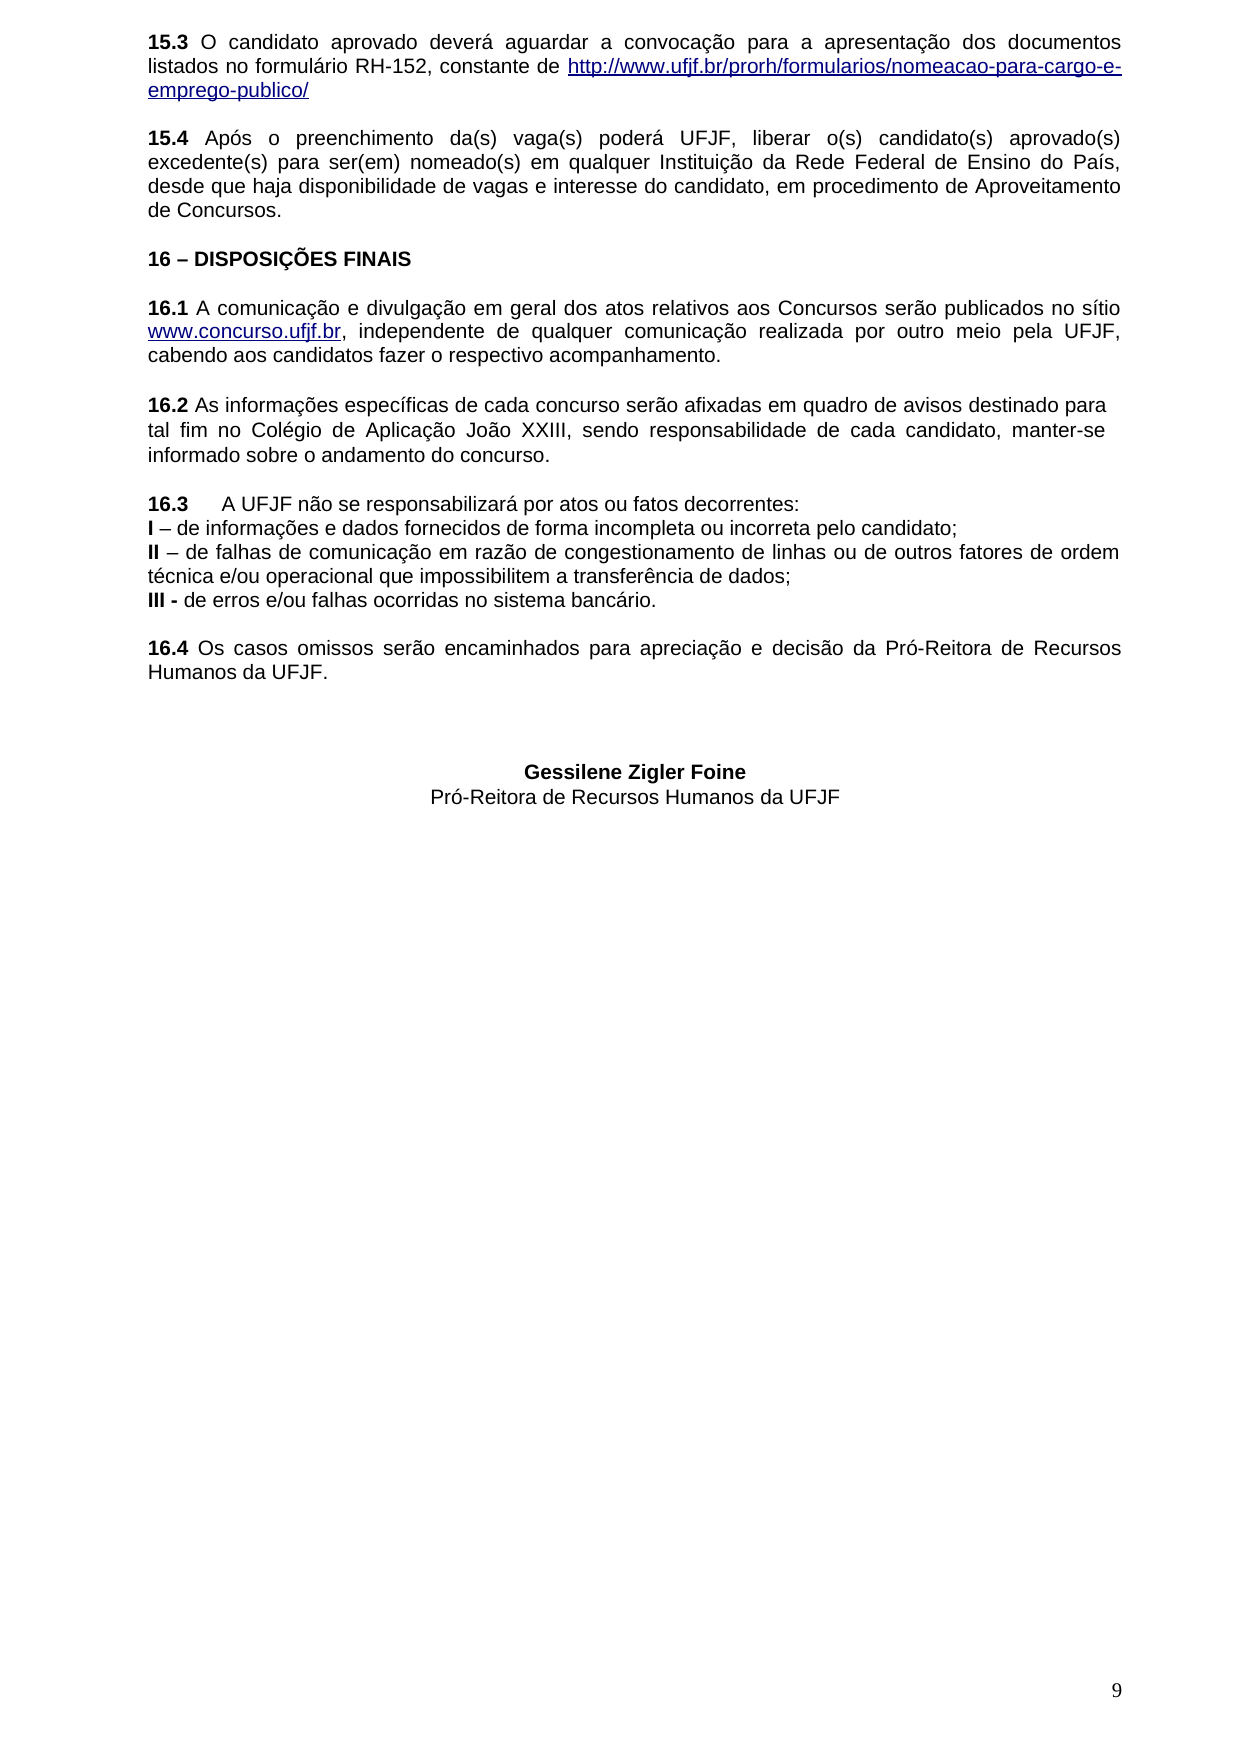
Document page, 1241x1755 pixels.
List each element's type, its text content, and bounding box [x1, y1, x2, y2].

text 16.2 As informações específicas de cada concurso serão afixadas em quadro de avisos destinado para tal fim no Colégio de Aplicação João XXIII, sendo responsabilidade de cada candidato, manter-se informado sobre o andamento do concurso. [148, 392, 1107, 467]
text I – de informações e dados fornecidos de forma incompleta ou incorreta pelo candidato; [148, 516, 1122, 540]
text 15.4 Após o preenchimento da(s) vaga(s) poderá UFJF, liberar o(s) candidato(s) aprovado(s) excedente(s) para ser(em) nomeado(s) em qualquer Instituição da Rede Federal de Ensino do País, desde que haja disponibilidade de vagas e interesse do candidato, em procedimento de Aproveitamento de Concursos. [148, 126, 1122, 221]
text 15.3 O candidato aprovado deverá aguardar a convocação para a apresentação dos documentos listados no formulário RH-152, constante de http://www.ufjf.br/prorh/formularios/nomeacao-para-cargo-e-emprego-publico/ [148, 29, 1122, 101]
text 16.1 A comunicação e divulgação em geral dos atos relativos aos Concursos serão publicados no sítio www.concurso.ufjf.br, independente de qualquer comunicação realizada por outro meio pela UFJF, cabendo aos candidatos fazer o respectivo acompanhamento. [148, 295, 1122, 367]
text 16.4 Os casos omissos serão encaminhados para apreciação e decisão da Pró-Reitora de Recursos Humanos da UFJF. [148, 636, 1122, 684]
text II – de falhas de comunicação em razão de congestionamento de linhas ou de outros fatores de ordem técnica e/ou operacional que impossibilitem a transferência de dados; [148, 540, 1122, 588]
text 16.3 A UFJF não se responsabilizará por atos ou fatos decorrentes: [148, 492, 1122, 516]
text III - de erros e/ou falhas ocorridas no sistema bancário. [148, 588, 1122, 612]
text 16 – DISPOSIÇÕES FINAIS [148, 245, 1107, 270]
text Gessilene Zigler Foine [148, 759, 1122, 784]
text Pró-Reitora de Recursos Humanos da UFJF [148, 784, 1122, 809]
